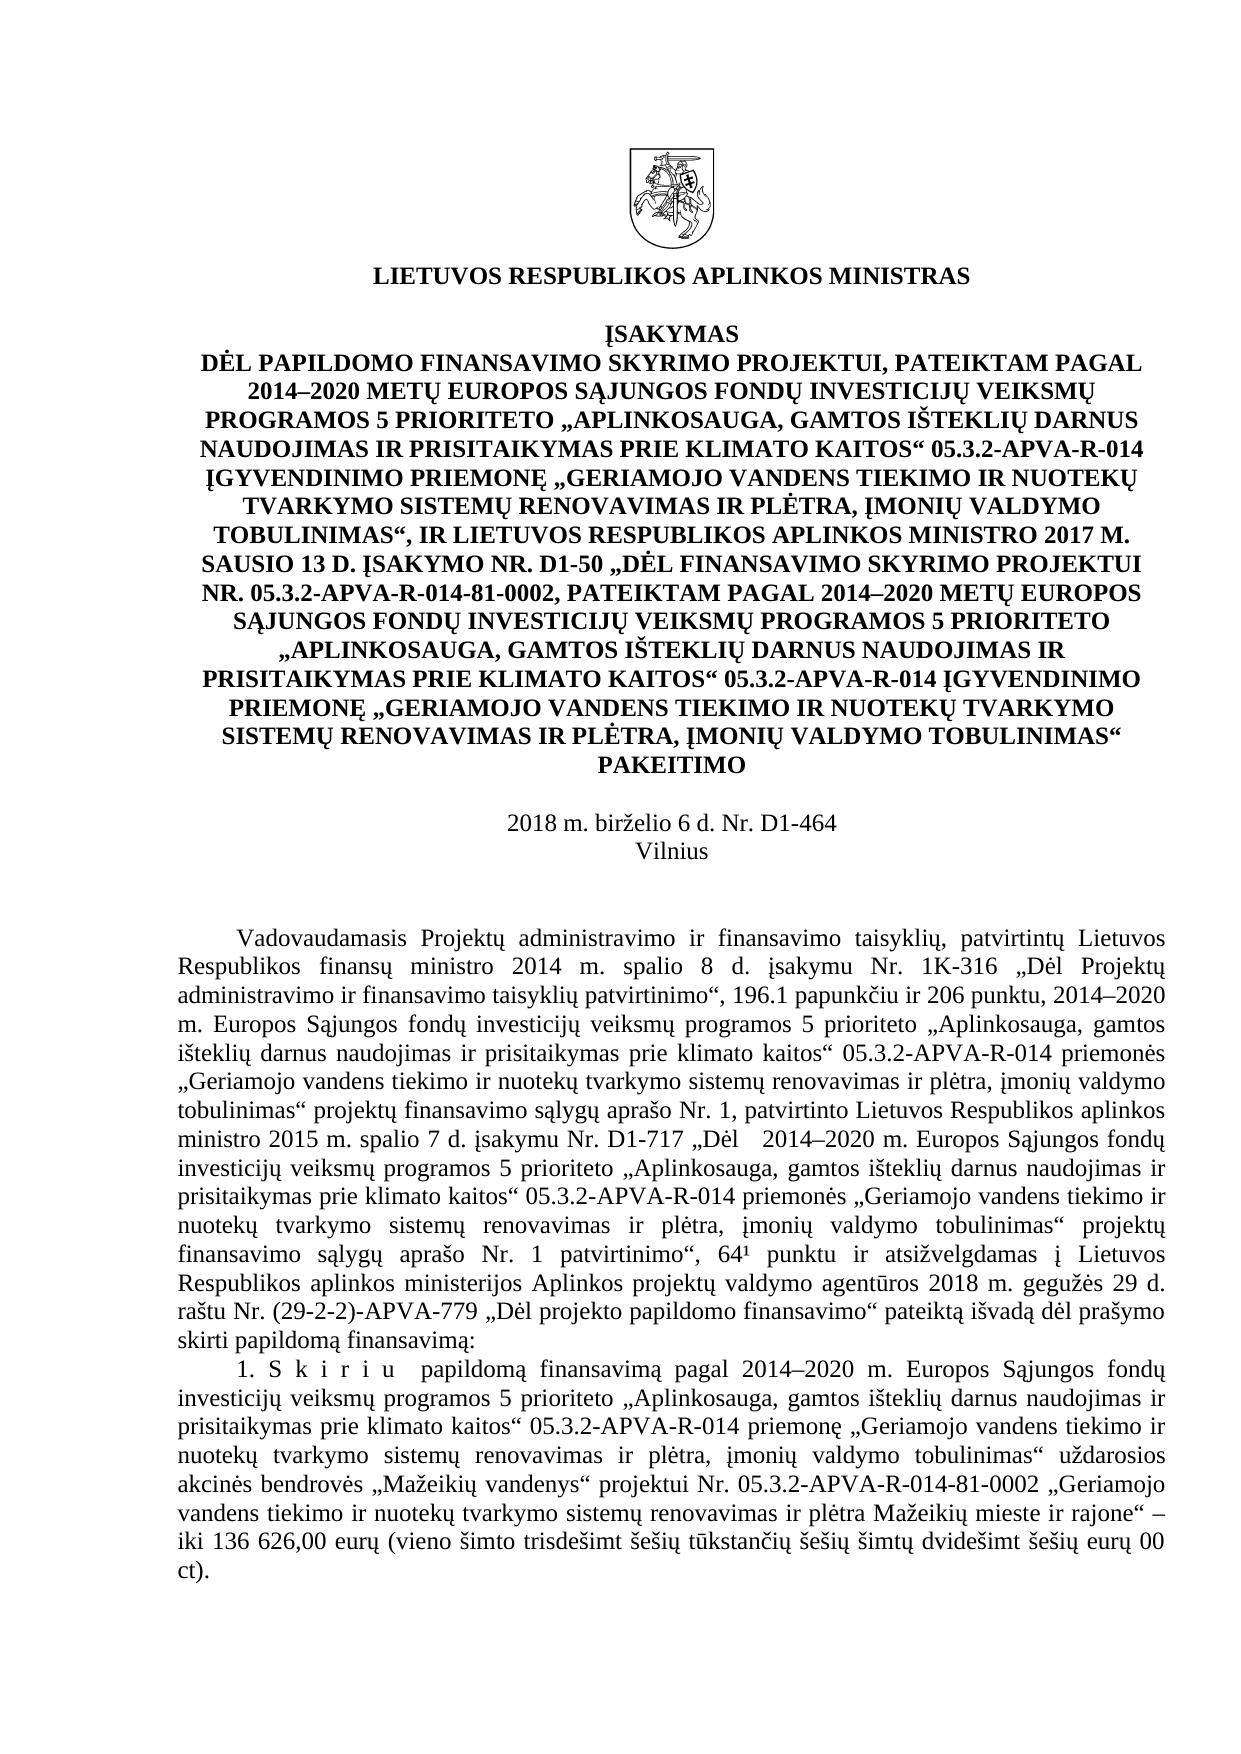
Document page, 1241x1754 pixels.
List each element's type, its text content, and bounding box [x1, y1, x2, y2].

text Vilnius [177, 836, 1166, 894]
text DĖL PAPILDOMO FINANSAVIMO SKYRIMO PROJEKTUI, PATEIKTAM PAGAL 2014–2020 METŲ EUROPOS SĄJUNGOS FONDŲ INVESTICIJŲ VEIKSMŲ PROGRAMOS 5 PRIORITETO „APLINKOSAUGA, GAMTOS IŠTEKLIŲ DARNUS NAUDOJIMAS IR PRISITAIKYMAS PRIE KLIMATO KAITOS“ 05.3.2-APVA-R-014 ĮGYVENDINIMO PRIEMONĘ „GERIAMOJO VANDENS TIEKIMO IR NUOTEKŲ TVARKYMO SISTEMŲ RENOVAVIMAS IR PLĖTRA, ĮMONIŲ VALDYMO TOBULINIMAS“, IR LIETUVOS RESPUBLIKOS APLINKOS MINISTRO 2017 M. SAUSIO 13 D. ĮSAKYMO NR. D1-50 „DĖL FINANSAVIMO SKYRIMO PROJEKTUI NR. 05.3.2-APVA-R-014-81-0002, PATEIKTAM PAGAL 2014–2020 METŲ EUROPOS SĄJUNGOS FONDŲ INVESTICIJŲ VEIKSMŲ PROGRAMOS 5 PRIORITETO „APLINKOSAUGA, GAMTOS IŠTEKLIŲ DARNUS NAUDOJIMAS IR PRISITAIKYMAS PRIE KLIMATO KAITOS“ 05.3.2-APVA-R-014 ĮGYVENDINIMO PRIEMONĘ „GERIAMOJO VANDENS TIEKIMO IR NUOTEKŲ TVARKYMO SISTEMŲ RENOVAVIMAS IR PLĖTRA, ĮMONIŲ VALDYMO TOBULINIMAS“ PAKEITIMO [177, 348, 1166, 779]
text ĮSAKYMAS [177, 319, 1166, 348]
text Vadovaudamasis Projektų administravimo ir finansavimo taisyklių, patvirtintų Lietuvos Respublikos finansų ministro 2014 m. spalio 8 d. įsakymu Nr. 1K-316 „Dėl Projektų administravimo ir finansavimo taisyklių patvirtinimo“, 196.1 papunkčiu ir 206 punktu, 2014–2020 m. Europos Sąjungos fondų investicijų veiksmų programos 5 prioriteto „Aplinkosauga, gamtos išteklių darnus naudojimas ir prisitaikymas prie klimato kaitos“ 05.3.2-APVA-R-014 priemonės „Geriamojo vandens tiekimo ir nuotekų tvarkymo sistemų renovavimas ir plėtra, įmonių valdymo tobulinimas“ projektų finansavimo sąlygų aprašo Nr. 1, patvirtinto Lietuvos Respublikos aplinkos ministro 2015 m. spalio 7 d. įsakymu Nr. D1-717 „Dėl 2014–2020 m. Europos Sąjungos fondų investicijų veiksmų programos 5 prioriteto „Aplinkosauga, gamtos išteklių darnus naudojimas ir prisitaikymas prie klimato kaitos“ 05.3.2-APVA-R-014 priemonės „Geriamojo vandens tiekimo ir nuotekų tvarkymo sistemų renovavimas ir plėtra, įmonių valdymo tobulinimas“ projektų finansavimo sąlygų aprašo Nr. 1 patvirtinimo“, 64¹ punktu ir atsižvelgdamas į Lietuvos Respublikos aplinkos ministerijos Aplinkos projektų valdymo agentūros 2018 m. gegužės 29 d. raštu Nr. (29-2-2)-APVA-779 „Dėl projekto papildomo finansavimo“ pateiktą išvadą dėl prašymo skirti papildomą finansavimą: [177, 923, 1166, 1354]
text LIETUVOS RESPUBLIKOS APLINKOS MINISTRAS [177, 261, 1166, 290]
text 1. S k i r i u papildomą finansavimą pagal 2014–2020 m. Europos Sąjungos fondų investicijų veiksmų programos 5 prioriteto „Aplinkosauga, gamtos išteklių darnus naudojimas ir prisitaikymas prie klimato kaitos“ 05.3.2-APVA-R-014 priemonę „Geriamojo vandens tiekimo ir nuotekų tvarkymo sistemų renovavimas ir plėtra, įmonių valdymo tobulinimas“ uždarosios akcinės bendrovės „Mažeikių vandenys“ projektui Nr. 05.3.2-APVA-R-014-81-0002 „Geriamojo vandens tiekimo ir nuotekų tvarkymo sistemų renovavimas ir plėtra Mažeikių mieste ir rajone“ – iki 136 626,00 eurų (vieno šimto trisdešimt šešių tūkstančių šešių šimtų dvidešimt šešių eurų 00 ct). [177, 1354, 1166, 1584]
text 2018 m. birželio 6 d. Nr. D1-464 [177, 808, 1166, 836]
